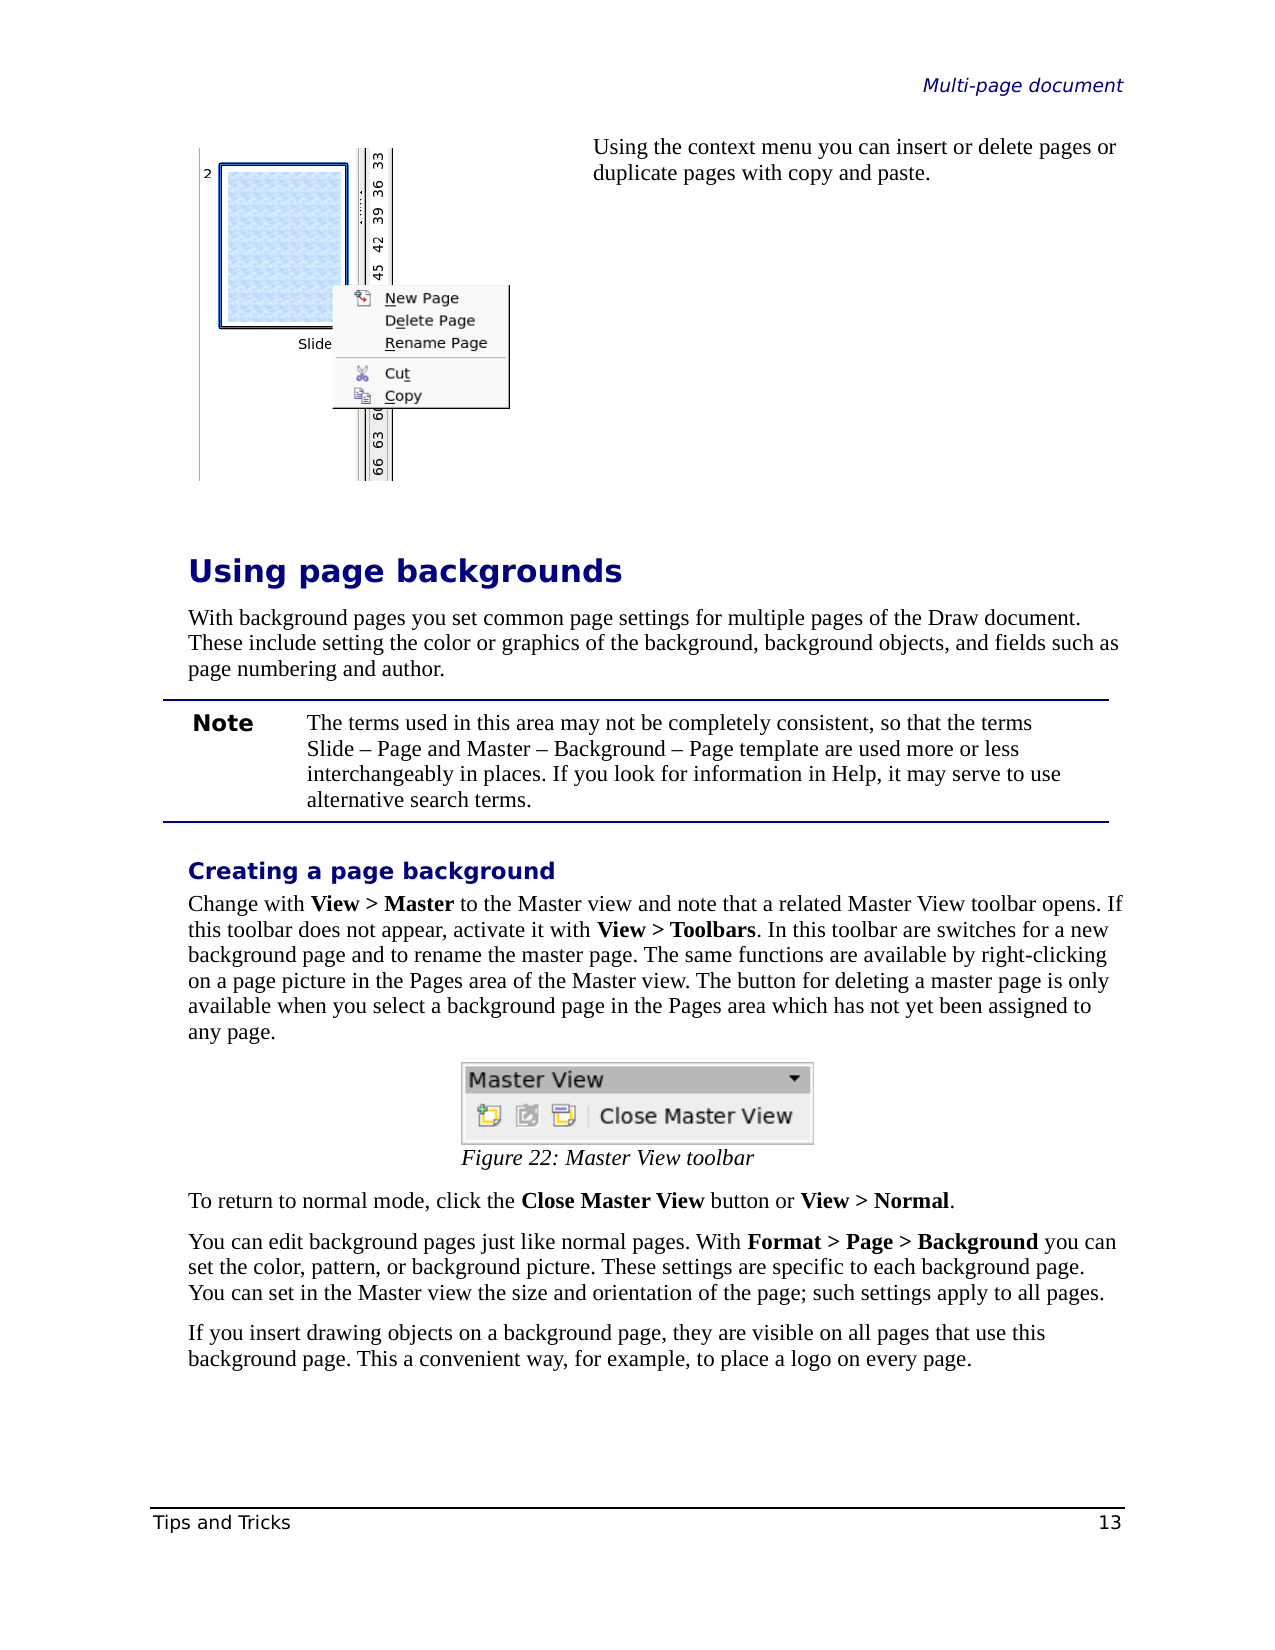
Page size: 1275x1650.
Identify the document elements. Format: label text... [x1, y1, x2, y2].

text With background pages you set common page settings for multiple pages of the Draw document. These include setting the color or graphics of the background, background objects, and fields such as page numbering and author. [188, 605, 1125, 681]
text Figure 22: Master View toolbar [461, 1145, 814, 1170]
subtitle Creating a page background [188, 858, 1125, 885]
text If you insert drawing objects on a background page, they are visible on all pages that use this background page. This a convenient way, for example, to place a logo on every page. [188, 1320, 1125, 1371]
table_header Note [163, 701, 283, 821]
table_cell [187, 134, 555, 509]
text You can edit background pages just like normal pages. With Format > Page > Background you can set the color, pattern, or background picture. These settings are specific to each background page. You can set in the Master view the size and orientation of the page; such settings apply to all pages. [188, 1228, 1125, 1305]
text Change with View > Master to the Master view and note that a related Master View toolbar opens. If this toolbar does not appear, activate it with View > Toolbars. In this toolbar are switches for a new background page and to rename the master page. The same functions are available by right-clicking on a page picture in the Pages area of the Master view. The button for deleting a master page is only available when you select a background page in the Pages area which has not yet been assigned to any page. [188, 891, 1125, 1044]
picture [461, 1062, 814, 1145]
subtitle Using page backgrounds [188, 554, 1125, 590]
picture [198, 148, 553, 481]
table_header The terms used in this area may not be completely consistent, so that the terms Slide – Page and Master – Background – Page template are used more or less interchangeably in places. If you look for information in Help, it may serve to use alternative search terms. [283, 701, 1109, 821]
table_cell Using the context menu you can insert or delete pages or duplicate pages with copy and paste. [555, 134, 1126, 509]
text To return to normal mode, click the Close Master View button or View > Normal. [188, 1188, 1125, 1214]
